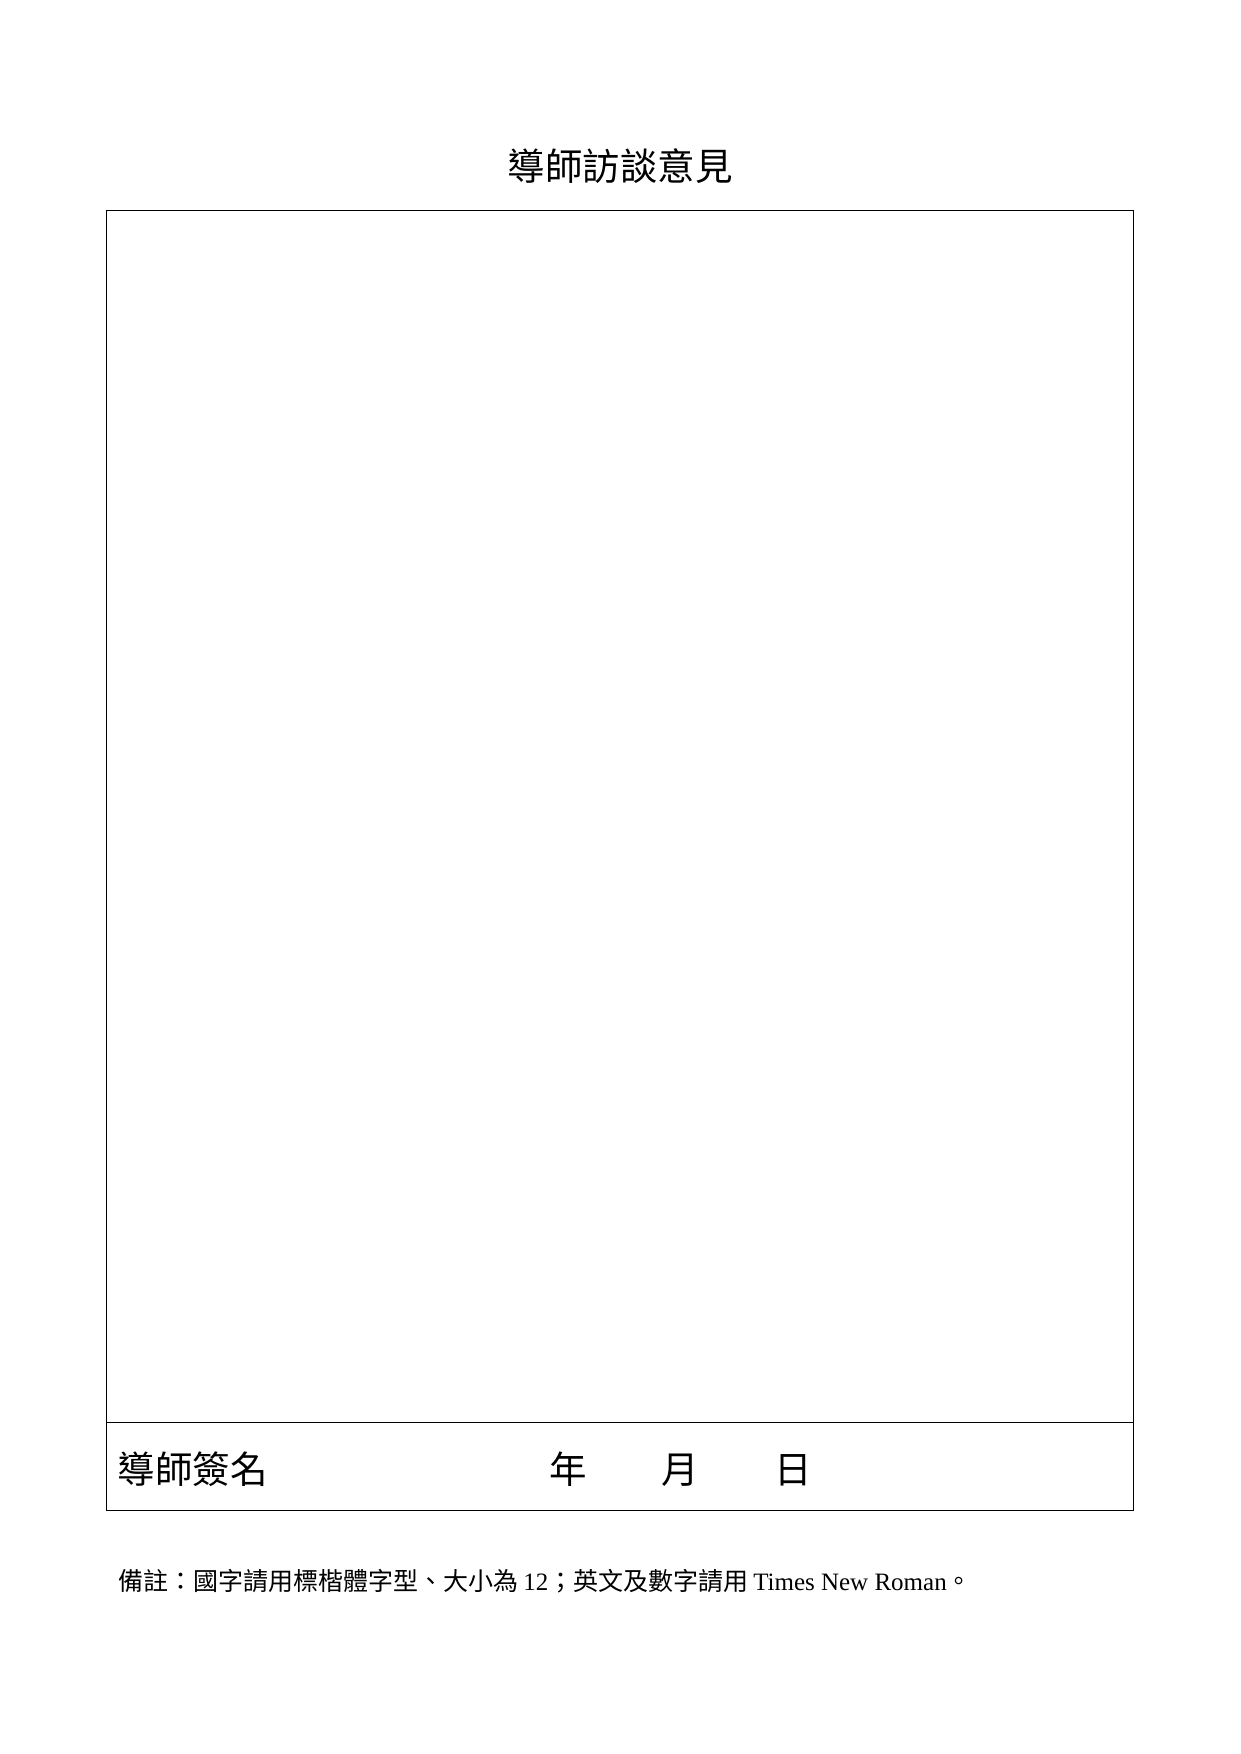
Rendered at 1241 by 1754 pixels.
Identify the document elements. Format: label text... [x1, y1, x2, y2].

table_cell 導師簽名 年 月 日 [107, 1423, 1133, 1510]
table_header [107, 211, 1133, 1422]
text 備註：國字請用標楷體字型、大小為12；英文及數字請用Times New Roman。 [118, 1561, 1122, 1597]
subtitle 導師訪談意見 [118, 137, 1122, 191]
